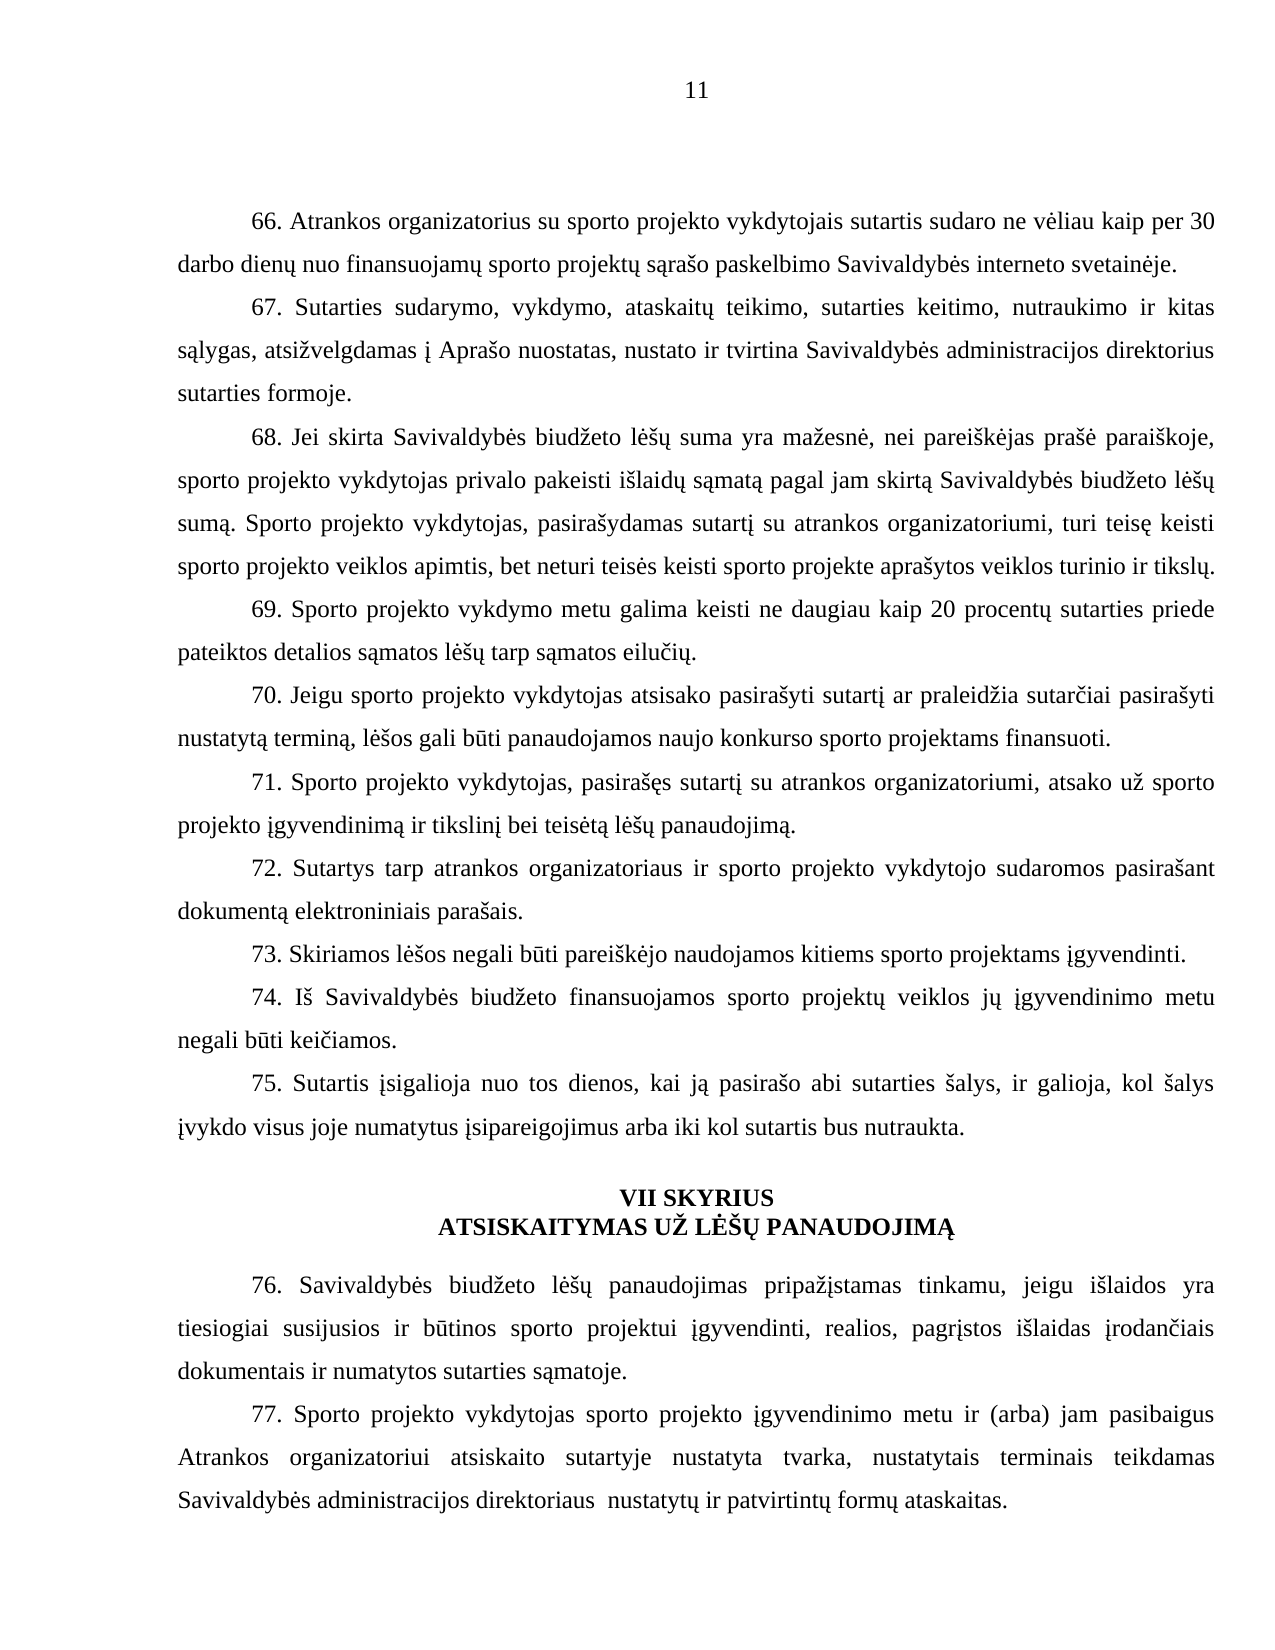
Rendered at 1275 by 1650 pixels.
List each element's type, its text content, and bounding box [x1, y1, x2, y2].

text 75. Sutartis įsigalioja nuo tos dienos, kai ją pasirašo abi sutarties šalys, ir galioja, kol šalys įvykdo visus joje numatytus įsipareigojimus arba iki kol sutartis bus nutraukta. [177, 1068, 1216, 1140]
text 77. Sporto projekto vykdytojas sporto projekto įgyvendinimo metu ir (arba) jam pasibaigus Atrankos organizatoriui atsiskaito sutartyje nustatyta tvarka, nustatytais terminais teikdamas Savivaldybės administracijos direktoriaus nustatytų ir patvirtintų formų ataskaitas. [177, 1399, 1216, 1514]
text 71. Sporto projekto vykdytojas, pasirašęs sutartį su atrankos organizatoriumi, atsako už sporto projekto įgyvendinimą ir tikslinį bei teisėtą lėšų panaudojimą. [177, 767, 1216, 838]
text 68. Jei skirta Savivaldybės biudžeto lėšų suma yra mažesnė, nei pareiškėjas prašė paraiškoje, sporto projekto vykdytojas privalo pakeisti išlaidų sąmatą pagal jam skirtą Savivaldybės biudžeto lėšų sumą. Sporto projekto vykdytojas, pasirašydamas sutartį su atrankos organizatoriumi, turi teisę keisti sporto projekto veiklos apimtis, bet neturi teisės keisti sporto projekte aprašytos veiklos turinio ir tikslų. [177, 422, 1216, 580]
text 72. Sutartys tarp atrankos organizatoriaus ir sporto projekto vykdytojo sudaromos pasirašant dokumentą elektroniniais parašais. [177, 853, 1216, 925]
text ATSISKAITYMAS UŽ LĖŠŲ PANAUDOJIMĄ [177, 1212, 1216, 1241]
text 70. Jeigu sporto projekto vykdytojas atsisako pasirašyti sutartį ar praleidžia sutarčiai pasirašyti nustatytą terminą, lėšos gali būti panaudojamos naujo konkurso sporto projektams finansuoti. [177, 680, 1216, 752]
text 76. Savivaldybės biudžeto lėšų panaudojimas pripažįstamas tinkamu, jeigu išlaidos yra tiesiogiai susijusios ir būtinos sporto projektui įgyvendinti, realios, pagrįstos išlaidas įrodančiais dokumentais ir numatytos sutarties sąmatoje. [177, 1270, 1216, 1385]
text 74. Iš Savivaldybės biudžeto finansuojamos sporto projektų veiklos jų įgyvendinimo metu negali būti keičiamos. [177, 982, 1216, 1054]
text 66. Atrankos organizatorius su sporto projekto vykdytojais sutartis sudaro ne vėliau kaip per 30 darbo dienų nuo finansuojamų sporto projektų sąrašo paskelbimo Savivaldybės interneto svetainėje. [177, 206, 1216, 278]
text 67. Sutarties sudarymo, vykdymo, ataskaitų teikimo, sutarties keitimo, nutraukimo ir kitas sąlygas, atsižvelgdamas į Aprašo nuostatas, nustato ir tvirtina Savivaldybės administracijos direktorius sutarties formoje. [177, 292, 1216, 407]
text 69. Sporto projekto vykdymo metu galima keisti ne daugiau kaip 20 procentų sutarties priede pateiktos detalios sąmatos lėšų tarp sąmatos eilučių. [177, 594, 1216, 666]
text 73. Skiriamos lėšos negali būti pareiškėjo naudojamos kitiems sporto projektams įgyvendinti. [177, 939, 1216, 968]
text VII SKYRIUS [177, 1183, 1216, 1212]
